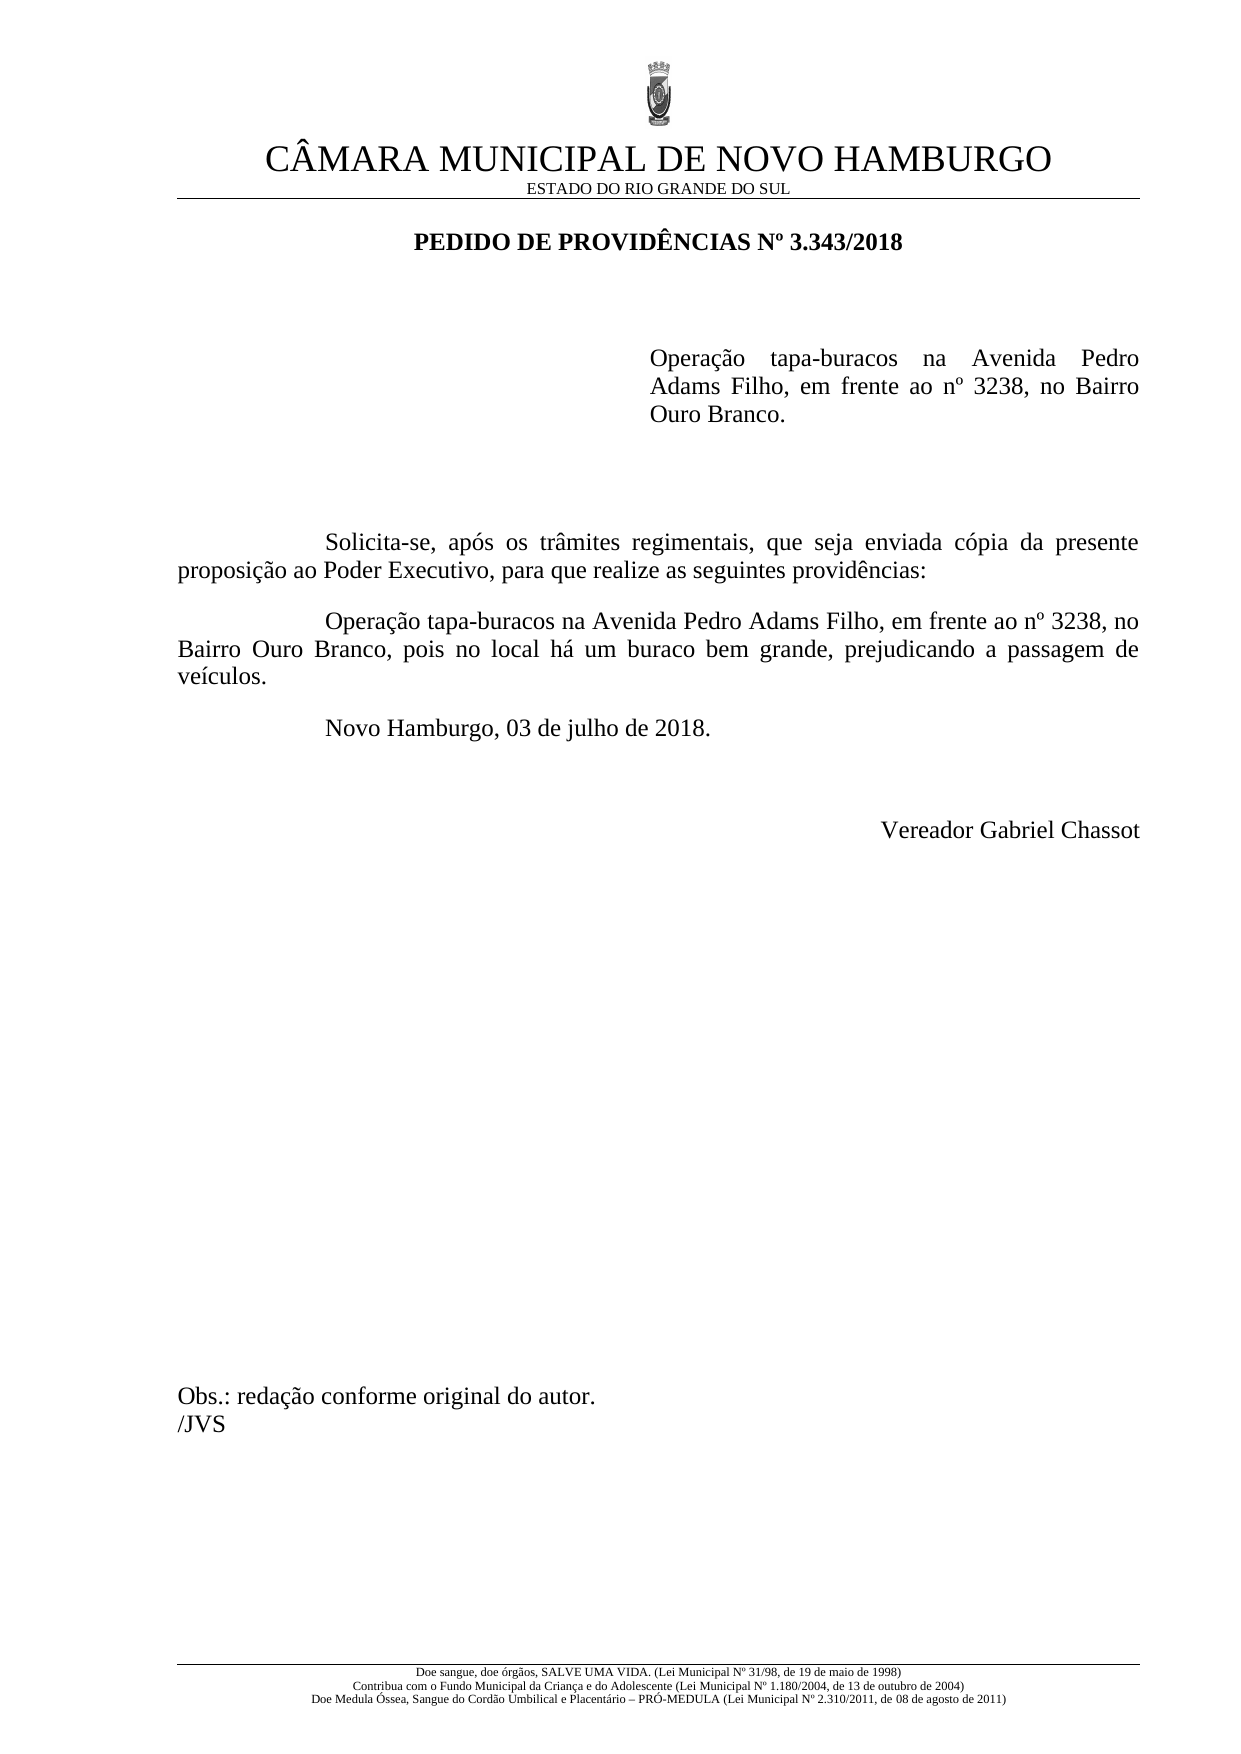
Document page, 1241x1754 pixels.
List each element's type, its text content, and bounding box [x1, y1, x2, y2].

text PEDIDO DE PROVIDÊNCIAS Nº 3.343/2018 [177, 228, 1140, 256]
text Operação tapa-buracos na Avenida Pedro Adams Filho, em frente ao nº 3238, no Bairro Ouro Branco, pois no local há um buraco bem grande, prejudicando a passagem de veículos. [177, 607, 1140, 690]
text Obs.: redação conforme original do autor. [177, 1382, 1140, 1410]
text Novo Hamburgo, 03 de julho de 2018. [177, 714, 1140, 741]
text Vereador Gabriel Chassot [177, 816, 1140, 844]
text Solicita-se, após os trâmites regimentais, que seja enviada cópia da presente proposição ao Poder Executivo, para que realize as seguintes providências: [177, 528, 1140, 583]
text Operação tapa-buracos na Avenida Pedro Adams Filho, em frente ao nº 3238, no Bairro Ouro Branco. [649, 344, 1140, 428]
text /JVS [177, 1410, 1140, 1437]
